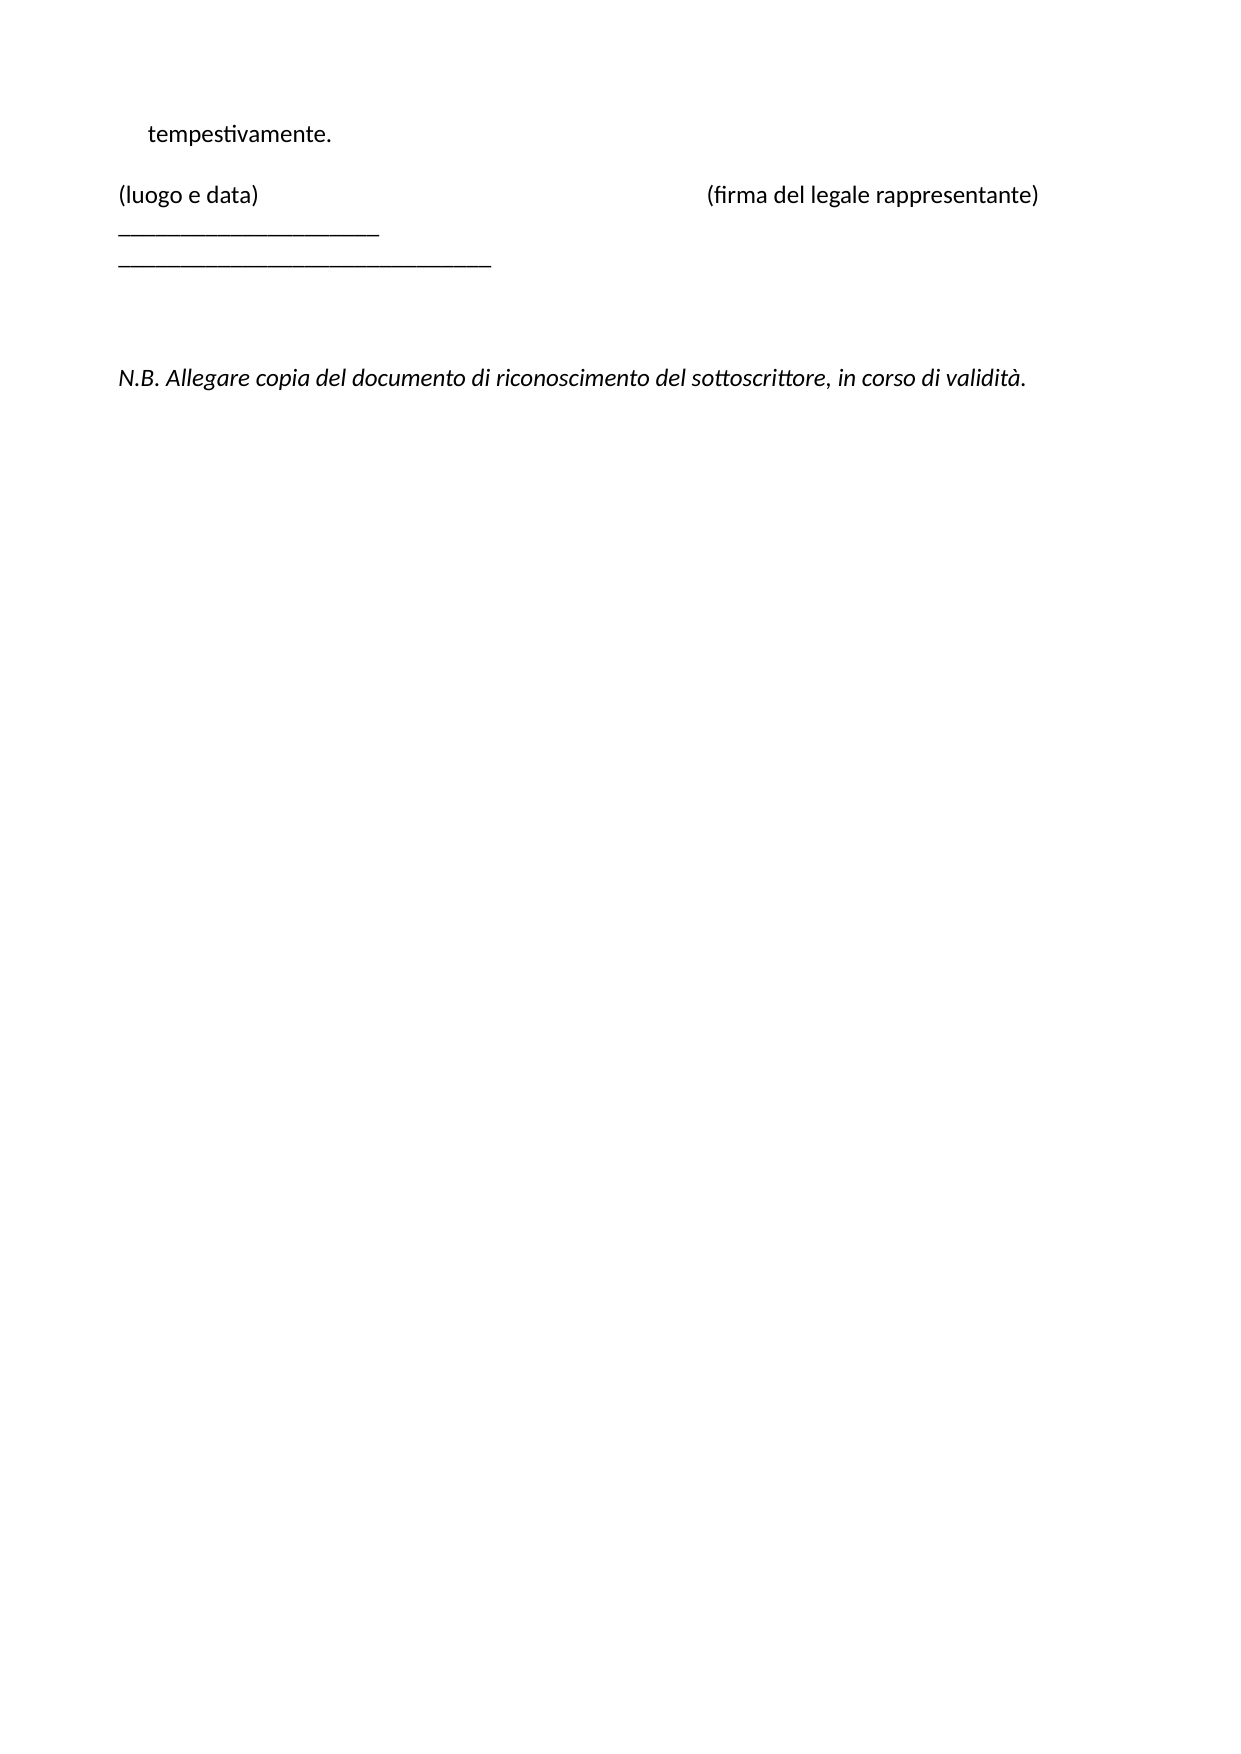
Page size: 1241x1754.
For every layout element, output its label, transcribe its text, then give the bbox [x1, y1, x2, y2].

text N.B. Allegare copia del documento di riconoscimento del sottoscrittore, in corso di validità. [118, 362, 1122, 393]
text (luogo e data) (firma del legale rappresentante) [118, 179, 1122, 210]
list tempestivamente. [118, 118, 1122, 149]
text _____________________ ______________________________ [118, 210, 1122, 271]
